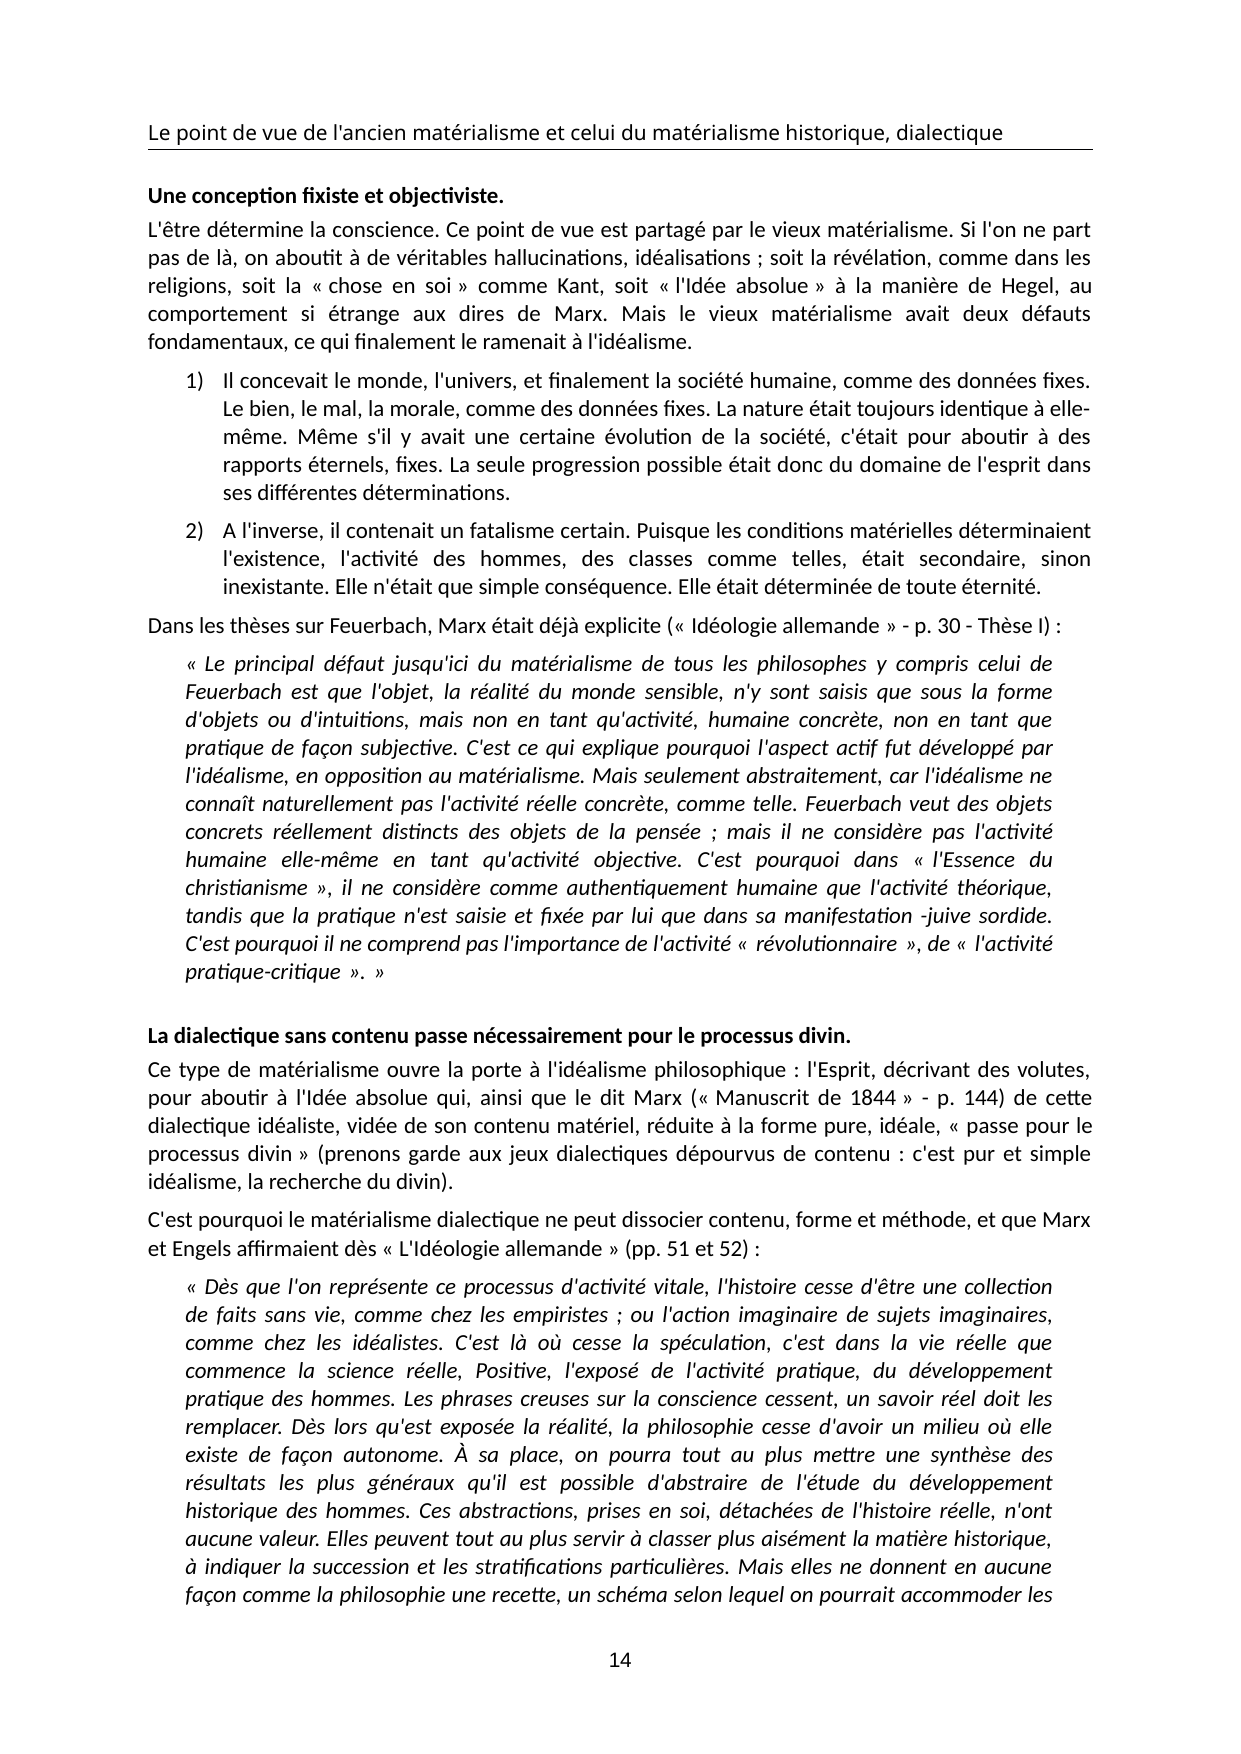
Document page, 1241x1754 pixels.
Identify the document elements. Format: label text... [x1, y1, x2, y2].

list Il concevait le monde, l'univers, et finalement la société humaine, comme des données fixes. Le bien, le mal, la morale, comme des données fixes. La nature était toujours identique à elle-même. Même s'il y avait une certaine évolution de la société, c'était pour aboutir à des rapports éternels, fixes. La seule progression possible était donc du domaine de l'esprit dans ses différentes déterminations. [185, 366, 1093, 506]
text « Dès que l'on représente ce processus d'activité vitale, l'histoire cesse d'être une collection de faits sans vie, comme chez les empiristes ; ou l'action imaginaire de sujets imaginaires, comme chez les idéalistes. C'est là où cesse la spéculation, c'est dans la vie réelle que commence la science réelle, Positive, l'exposé de l'activité pratique, du développement pratique des hommes. Les phrases creuses sur la conscience cessent, un savoir réel doit les remplacer. Dès lors qu'est exposée la réalité, la philosophie cesse d'avoir un milieu où elle existe de façon autonome. À sa place, on pourra tout au plus mettre une synthèse des résultats les plus généraux qu'il est possible d'abstraire de l'étude du développement historique des hommes. Ces abstractions, prises en soi, détachées de l'histoire réelle, n'ont aucune valeur. Elles peuvent tout au plus servir à classer plus aisément la matière historique, à indiquer la succession et les stratifications particulières. Mais elles ne donnent en aucune façon comme la philosophie une recette, un schéma selon lequel on pourrait accommoder les [185, 1272, 1055, 1608]
subtitle La dialectique sans contenu passe nécessairement pour le processus divin. [148, 1021, 1093, 1049]
subtitle Le point de vue de l'ancien matérialisme et celui du matérialisme historique, dialectique [148, 118, 1093, 149]
text Dans les thèses sur Feuerbach, Marx était déjà explicite (« Idéologie allemande » - p. 30 - Thèse I) : [148, 611, 1093, 639]
text Ce type de matérialisme ouvre la porte à l'idéalisme philosophique : l'Esprit, décrivant des volutes, pour aboutir à l'Idée absolue qui, ainsi que le dit Marx (« Manuscrit de 1844 » - p. 144) de cette dialectique idéaliste, vidée de son contenu matériel, réduite à la forme pure, idéale, « passe pour le processus divin » (prenons garde aux jeux dialectiques dépourvus de contenu : c'est pur et simple idéalisme, la recherche du divin). [148, 1055, 1093, 1195]
list A l'inverse, il contenait un fatalisme certain. Puisque les conditions matérielles déterminaient l'existence, l'activité des hommes, des classes comme telles, était secondaire, sinon inexistante. Elle n'était que simple conséquence. Elle était déterminée de toute éternité. [185, 516, 1093, 600]
text « Le principal défaut jusqu'ici du matérialisme de tous les philosophes y compris celui de Feuerbach est que l'objet, la réalité du monde sensible, n'y sont saisis que sous la forme d'objets ou d'intuitions, mais non en tant qu'activité, humaine concrète, non en tant que pratique de façon subjective. C'est ce qui explique pourquoi l'aspect actif fut développé par l'idéalisme, en opposition au matérialisme. Mais seulement abstraitement, car l'idéalisme ne connaît naturellement pas l'activité réelle concrète, comme telle. Feuerbach veut des objets concrets réellement distincts des objets de la pensée ; mais il ne considère pas l'activité humaine elle-même en tant qu'activité objective. C'est pourquoi dans « l'Essence du christianisme », il ne considère comme authentiquement humaine que l'activité théorique, tandis que la pratique n'est saisie et fixée par lui que dans sa manifestation -juive sordide. C'est pourquoi il ne comprend pas l'importance de l'activité « révolutionnaire », de « l'activité pratique-critique ». » [185, 649, 1055, 985]
subtitle Une conception fixiste et objectiviste. [148, 181, 1093, 209]
text L'être détermine la conscience. Ce point de vue est partagé par le vieux matérialisme. Si l'on ne part pas de là, on aboutit à de véritables hallucinations, idéalisations ; soit la révélation, comme dans les religions, soit la « chose en soi » comme Kant, soit « l'Idée absolue » à la manière de Hegel, au comportement si étrange aux dires de Marx. Mais le vieux matérialisme avait deux défauts fondamentaux, ce qui finalement le ramenait à l'idéalisme. [148, 215, 1093, 355]
text C'est pourquoi le matérialisme dialectique ne peut dissocier contenu, forme et méthode, et que Marx et Engels affirmaient dès « L'Idéologie allemande » (pp. 51 et 52) : [148, 1206, 1093, 1262]
